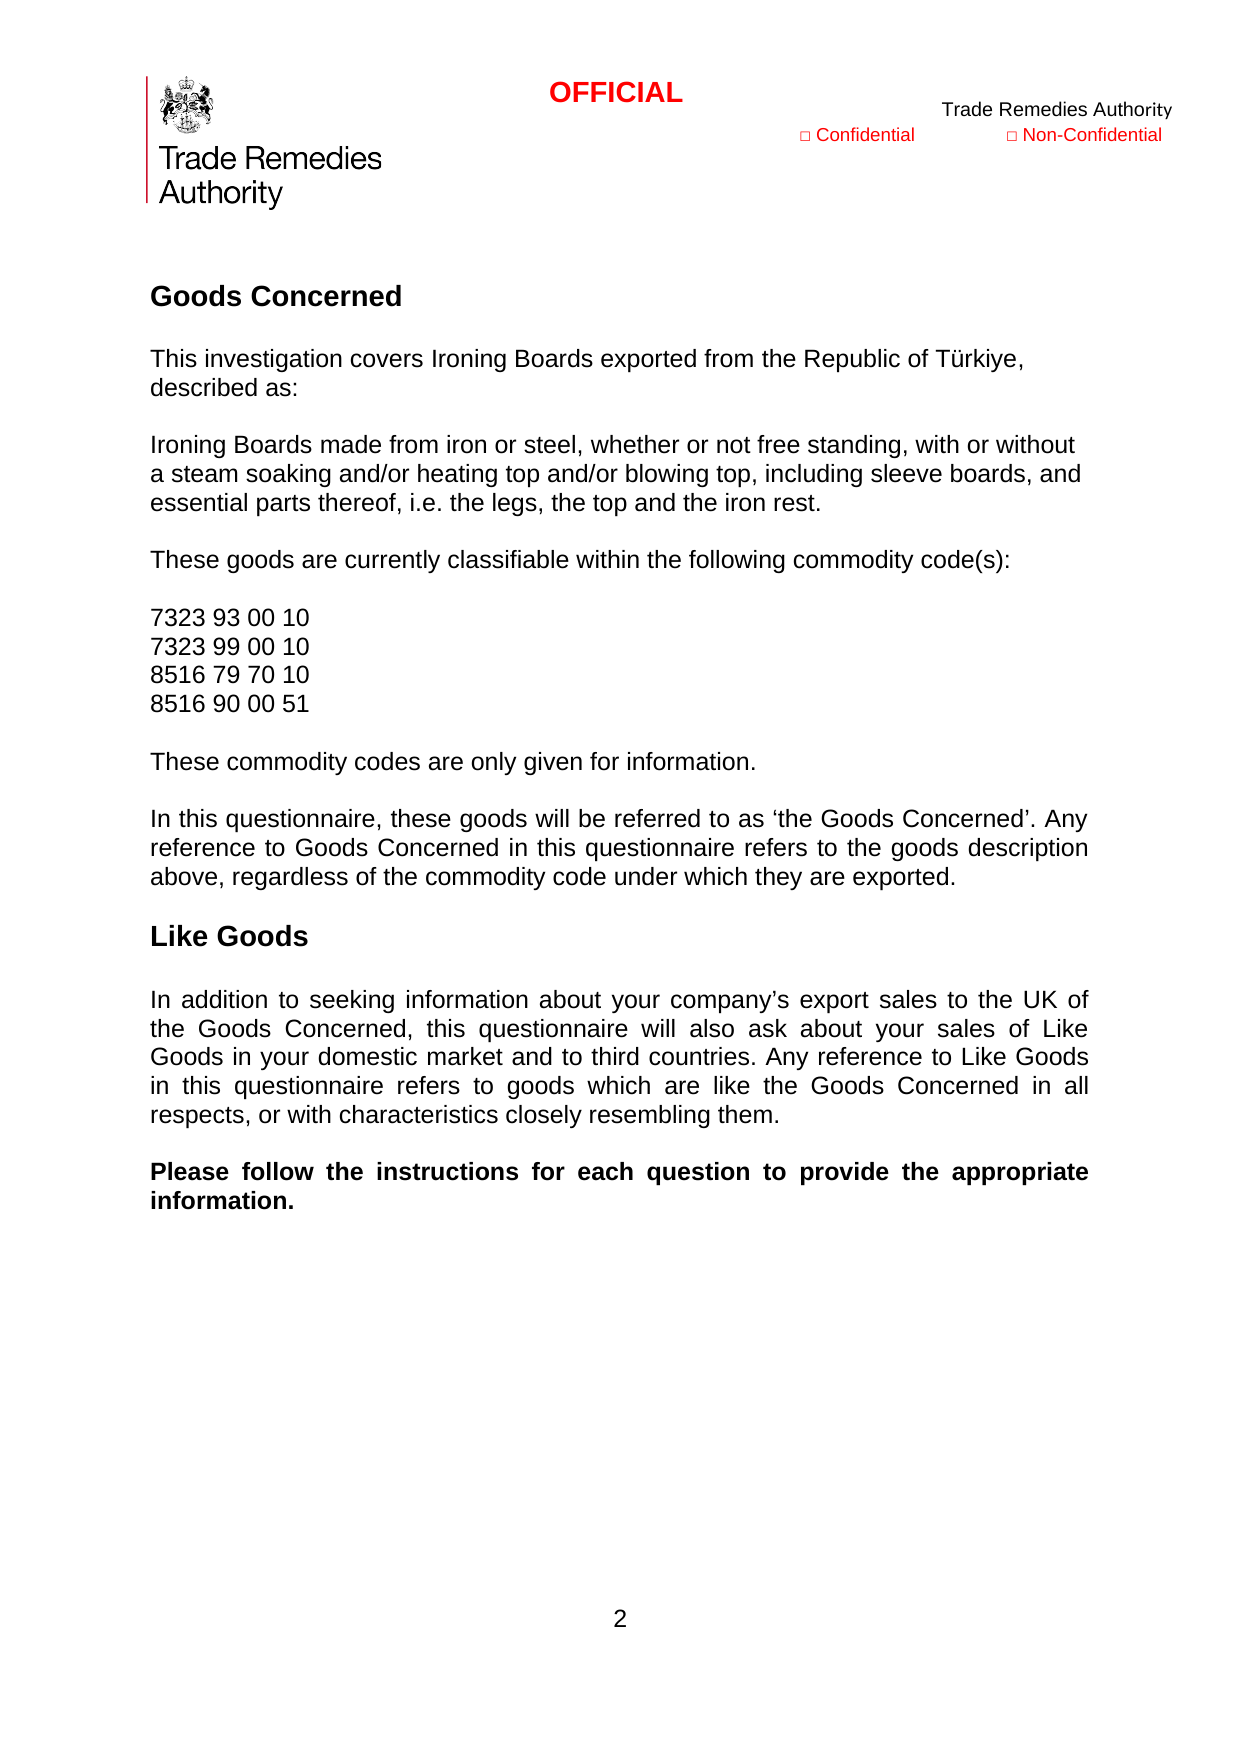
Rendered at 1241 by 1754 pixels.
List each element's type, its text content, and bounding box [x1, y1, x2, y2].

subtitle Goods Concerned [150, 278, 1090, 312]
text Ironing Boards made from iron or steel, whether or not free standing, with or without a steam soaking and/or heating top and/or blowing top, including sleeve boards, and essential parts thereof, i.e. the legs, the top and the iron rest. [150, 430, 1090, 517]
text 7323 93 00 10 [150, 603, 1090, 632]
text These goods are currently classifiable within the following commodity code(s): [150, 545, 1090, 574]
text In addition to seeking information about your company’s export sales to the UK of the Goods Concerned, this questionnaire will also ask about your sales of Like Goods in your domestic market and to third countries. Any reference to Like Goods in this questionnaire refers to goods which are like the Goods Concerned in all respects, or with characteristics closely resembling them. [150, 985, 1090, 1128]
text In this questionnaire, these goods will be referred to as ‘the Goods Concerned’. Any reference to Goods Concerned in this questionnaire refers to the goods description above, regardless of the commodity code under which they are exported. [150, 804, 1090, 890]
text 8516 79 70 10 [150, 660, 1090, 689]
text This investigation covers Ironing Boards exported from the Republic of Türkiye, described as: [150, 344, 1090, 402]
text 7323 99 00 10 [150, 632, 1090, 660]
text 8516 90 00 51 [150, 689, 1090, 718]
text These commodity codes are only given for information. [150, 747, 1090, 775]
text Please follow the instructions for each question to provide the appropriate information. [150, 1157, 1090, 1215]
subtitle Like Goods [150, 919, 1090, 953]
